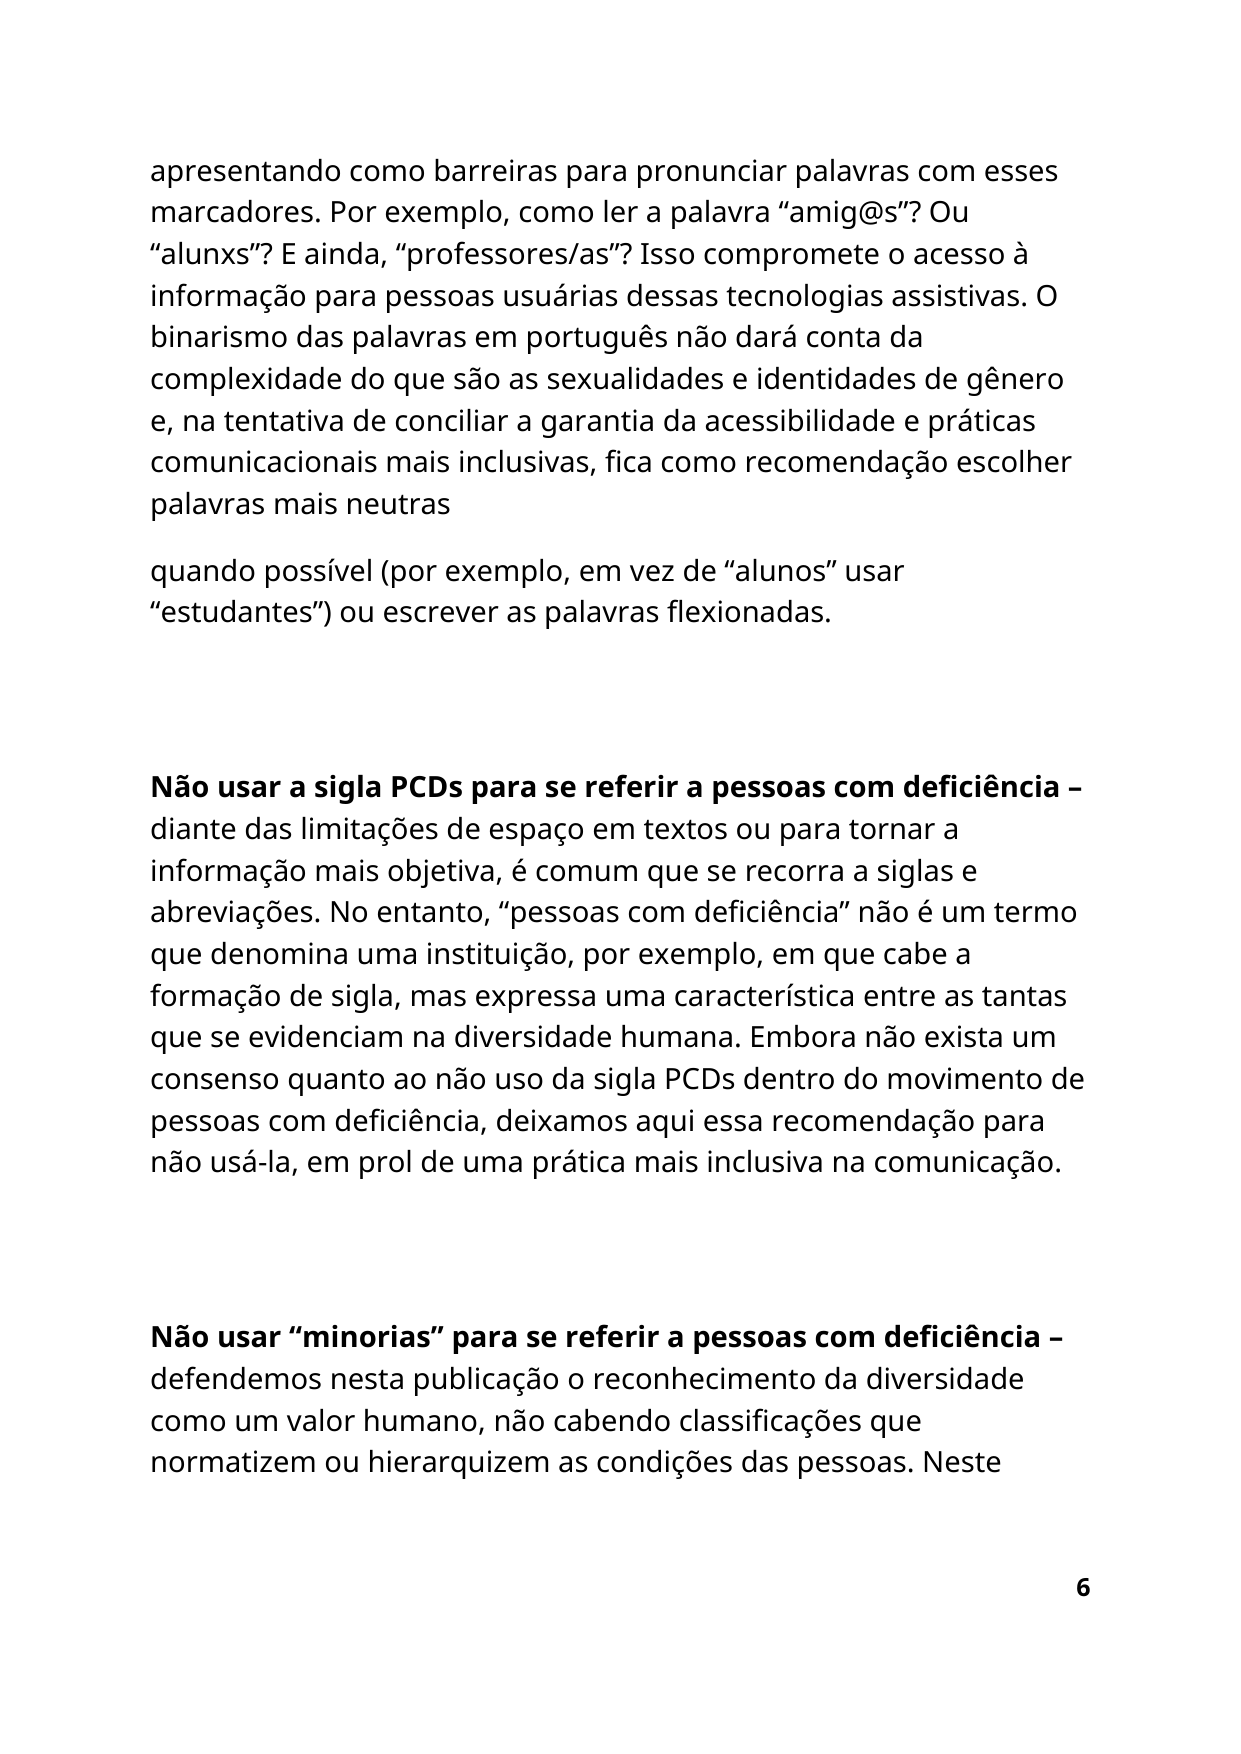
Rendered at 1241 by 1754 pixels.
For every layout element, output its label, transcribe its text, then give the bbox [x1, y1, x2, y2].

text Não usar “minorias” para se referir a pessoas com deficiência – defendemos nesta publicação o reconhecimento da diversidade como um valor humano, não cabendo classificações que normatizem ou hierarquizem as condições das pessoas. Neste [150, 1317, 1090, 1481]
text quando possível (por exemplo, em vez de “alunos” usar “estudantes”) ou escrever as palavras flexionadas. [150, 550, 1090, 631]
text apresentando como barreiras para pronunciar palavras com esses marcadores. Por exemplo, como ler a palavra “amig@s”? Ou “alunxs”? E ainda, “professores/as”? Isso compromete o acesso à informação para pessoas usuárias dessas tecnologias assistivas. O binarismo das palavras em português não dará conta da complexidade do que são as sexualidades e identidades de gênero e, na tentativa de conciliar a garantia da acessibilidade e práticas comunicacionais mais inclusivas, fica como recomendação escolher palavras mais neutras [150, 150, 1090, 523]
text Não usar a sigla PCDs para se referir a pessoas com deficiência – diante das limitações de espaço em textos ou para tornar a informação mais objetiva, é comum que se recorra a siglas e abreviações. No entanto, “pessoas com deficiência” não é um termo que denomina uma instituição, por exemplo, em que cabe a formação de sigla, mas expressa uma característica entre as tantas que se evidenciam na diversidade humana. Embora não exista um consenso quanto ao não uso da sigla PCDs dentro do movimento de pessoas com deficiência, deixamos aqui essa recomendação para não usá-la, em prol de uma prática mais inclusiva na comunicação. [150, 767, 1090, 1181]
